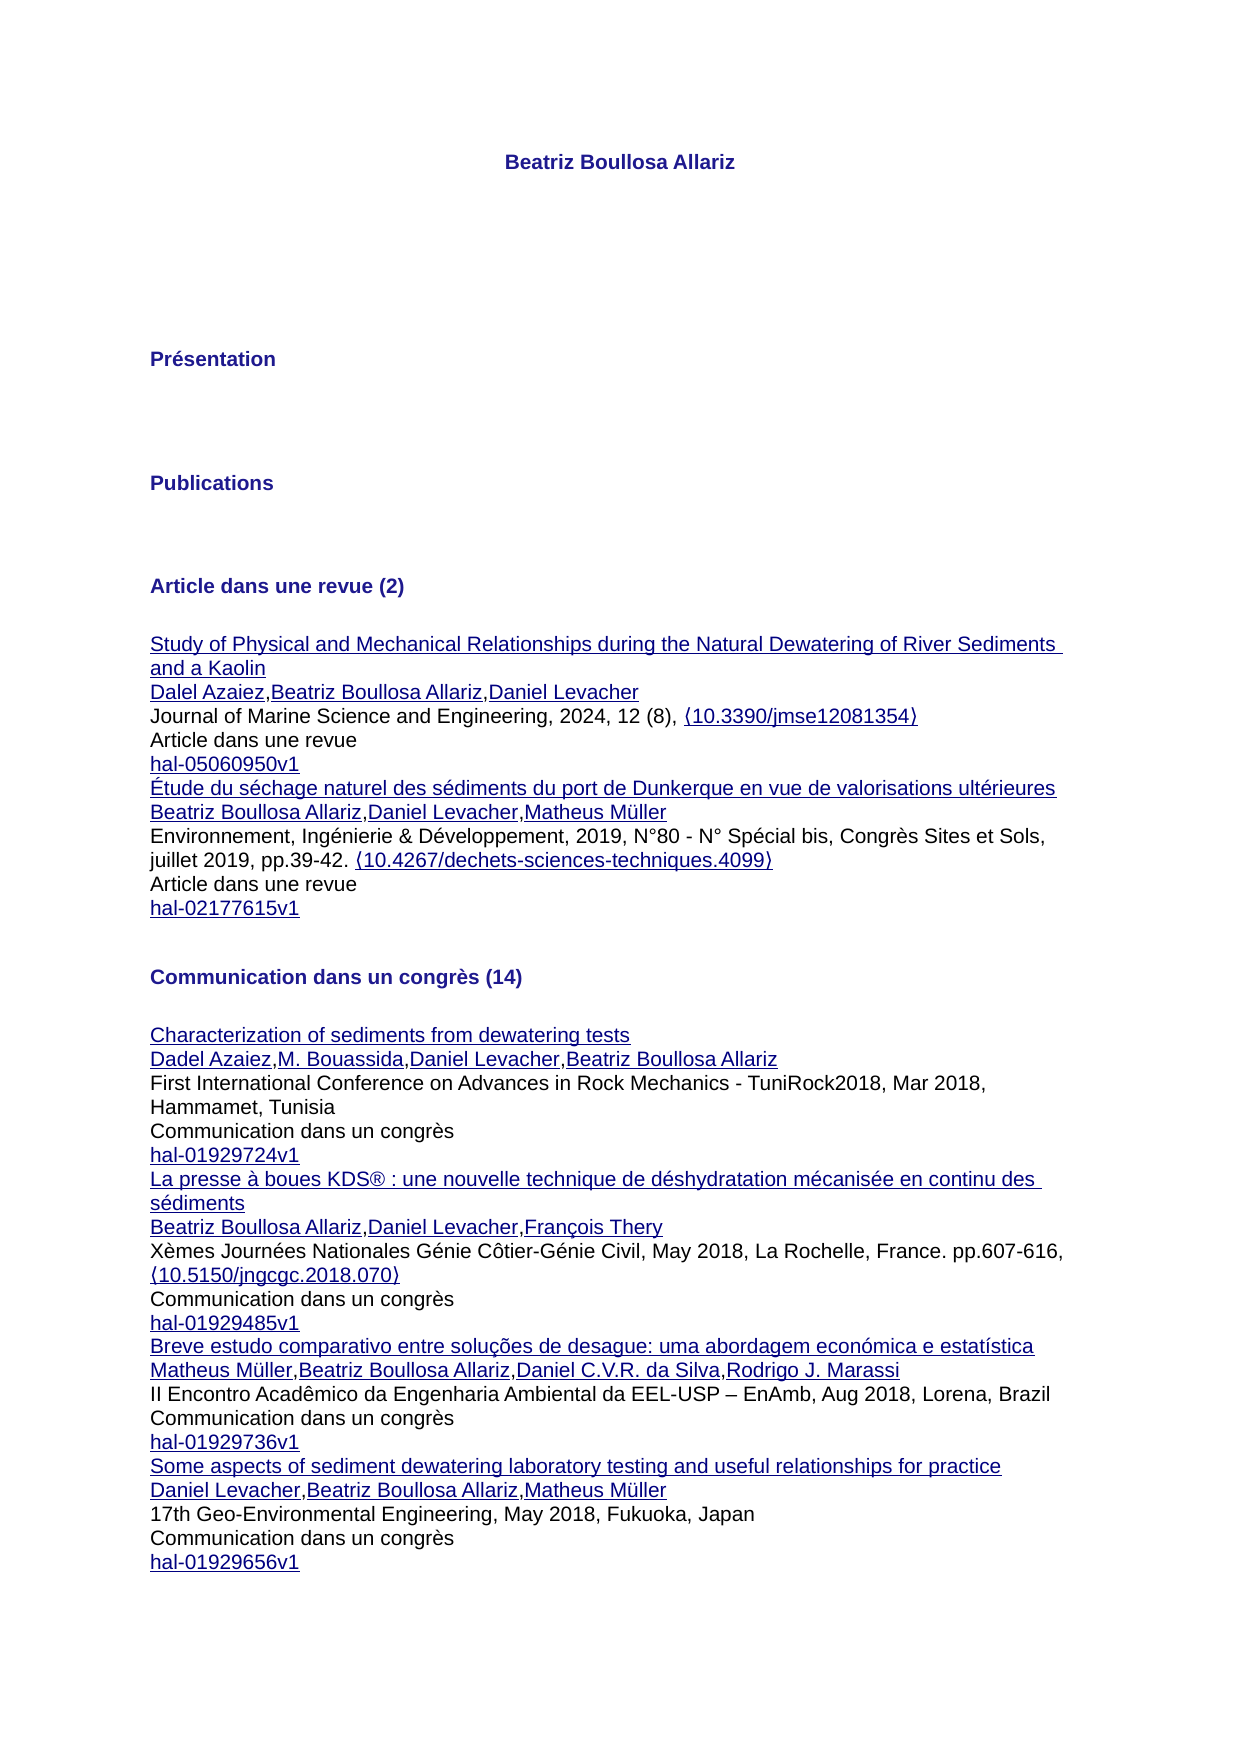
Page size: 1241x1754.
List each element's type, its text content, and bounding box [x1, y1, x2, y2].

table_cell La presse à boues KDS® : une nouvelle technique de déshydratation mécanisée en continu des sédiments Beatriz Boullosa Allariz,Daniel Levacher,François Thery Xèmes Journées Nationales Génie Côtier-Génie Civil, May 2018, La Rochelle, France. pp.607-616, ⟨10.5150/jngcgc.2018.070⟩ Communication dans un congrès hal-01929485v1 [150, 1167, 1090, 1334]
table_cell Some aspects of sediment dewatering laboratory testing and useful relationships for practice Daniel Levacher,Beatriz Boullosa Allariz,Matheus Müller 17th Geo-Environmental Engineering, May 2018, Fukuoka, Japan Communication dans un congrès hal-01929656v1 [150, 1454, 1090, 1574]
subtitle Présentation [150, 347, 1090, 371]
table_header Study of Physical and Mechanical Relationships during the Natural Dewatering of River Sediments and a Kaolin Dalel Azaiez,Beatriz Boullosa Allariz,Daniel Levacher Journal of Marine Science and Engineering, 2024, 12 (8), ⟨10.3390/jmse12081354⟩ Article dans une revue hal-05060950v1 [150, 632, 1090, 776]
subtitle Article dans une revue (2) [150, 574, 1090, 598]
table_cell Étude du séchage naturel des sédiments du port de Dunkerque en vue de valorisations ultérieures Beatriz Boullosa Allariz,Daniel Levacher,Matheus Müller Environnement, Ingénierie & Développement, 2019, N°80 - N° Spécial bis, Congrès Sites et Sols, juillet 2019, pp.39-42. ⟨10.4267/dechets-sciences-techniques.4099⟩ Article dans une revue hal-02177615v1 [150, 776, 1090, 920]
subtitle Beatriz Boullosa Allariz [150, 150, 1090, 174]
subtitle Publications [150, 471, 1090, 495]
subtitle Communication dans un congrès (14) [150, 964, 1090, 988]
table_header Characterization of sediments from dewatering tests Dadel Azaiez,M. Bouassida,Daniel Levacher,Beatriz Boullosa Allariz First International Conference on Advances in Rock Mechanics - TuniRock2018, Mar 2018, Hammamet, Tunisia Communication dans un congrès hal-01929724v1 [150, 1023, 1090, 1167]
table_cell Breve estudo comparativo entre soluções de desague: uma abordagem económica e estatística Matheus Müller,Beatriz Boullosa Allariz,Daniel C.V.R. da Silva,Rodrigo J. Marassi II Encontro Acadêmico da Engenharia Ambiental da EEL-USP – EnAmb, Aug 2018, Lorena, Brazil Communication dans un congrès hal-01929736v1 [150, 1334, 1090, 1454]
